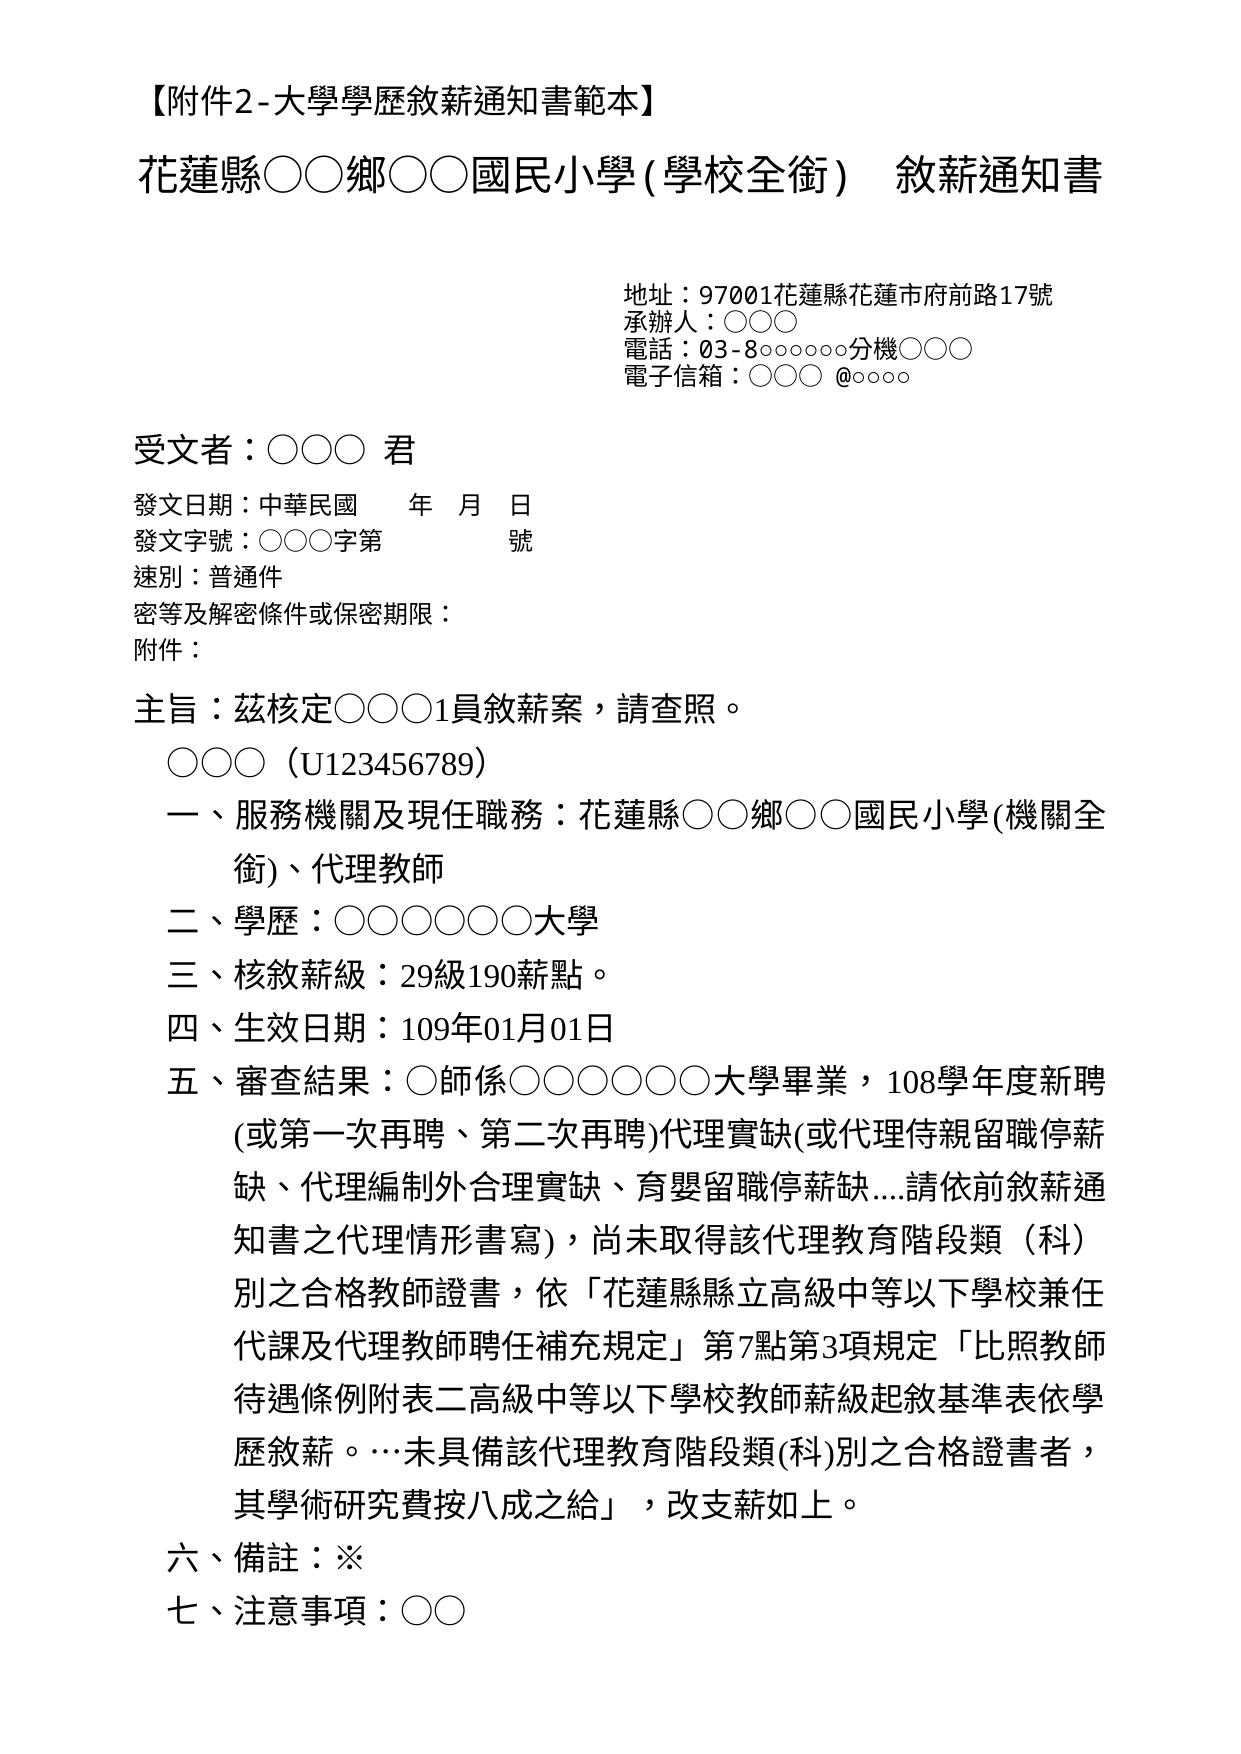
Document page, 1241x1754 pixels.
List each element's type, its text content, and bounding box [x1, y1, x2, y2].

text ○○○（U123456789） [133, 736, 1107, 784]
text 發文字號：○○○字第 號 [133, 522, 1107, 558]
text 四、生效日期：109年01月01日 [167, 1001, 1107, 1049]
table_header [135, 248, 622, 393]
text 附件： [133, 630, 1107, 667]
text 主旨：茲核定○○○1員敘薪案，請查照。 [133, 683, 1107, 731]
text 二、學歷：○○○○○○大學 [167, 895, 1107, 943]
table_cell [135, 393, 1108, 420]
text 發文日期：中華民國 年 月 日 [133, 485, 1107, 522]
text 七、注意事項：○○ [167, 1584, 1107, 1633]
text 速別：普通件 [133, 558, 1107, 594]
table_header 地址：97001花蓮縣花蓮市府前路17號 承辦人：○○○ 電話：03-8○○○○○○分機○○○ 電子信箱：○○○ @○○○○ [622, 248, 1108, 393]
text 六、備註：※ [167, 1532, 1107, 1580]
text 受文者：○○○ 君 [133, 424, 1107, 472]
text 花蓮縣○○鄉○○國民小學(學校全銜) 敘薪通知書 (稿) [133, 154, 1107, 247]
text 一、服務機關及現任職務：花蓮縣○○鄉○○國民小學(機關全銜)、代理教師 [167, 789, 1107, 891]
text 三、核敘薪級：29級190薪點。 [167, 948, 1107, 997]
text 密等及解密條件或保密期限： [133, 594, 1107, 630]
text 五、審查結果：○師係○○○○○○大學畢業，108學年度新聘(或第一次再聘、第二次再聘)代理實缺(或代理侍親留職停薪缺、代理編制外合理實缺、育嬰留職停薪缺....請依前敘薪通知書之代理情形書寫)，尚未取得該代理教育階段類（科）別之合格教師證書，依「花蓮縣縣立高級中等以下學校兼任代課及代理教師聘任補充規定」第7點第3項規定「比照教師待遇條例附表二高級中等以下學校教師薪級起敘基準表依學歷敘薪。…未具備該代理教育階段類(科)別之合格證書者，其學術研究費按八成之給」，改支薪如上。 [167, 1054, 1107, 1527]
